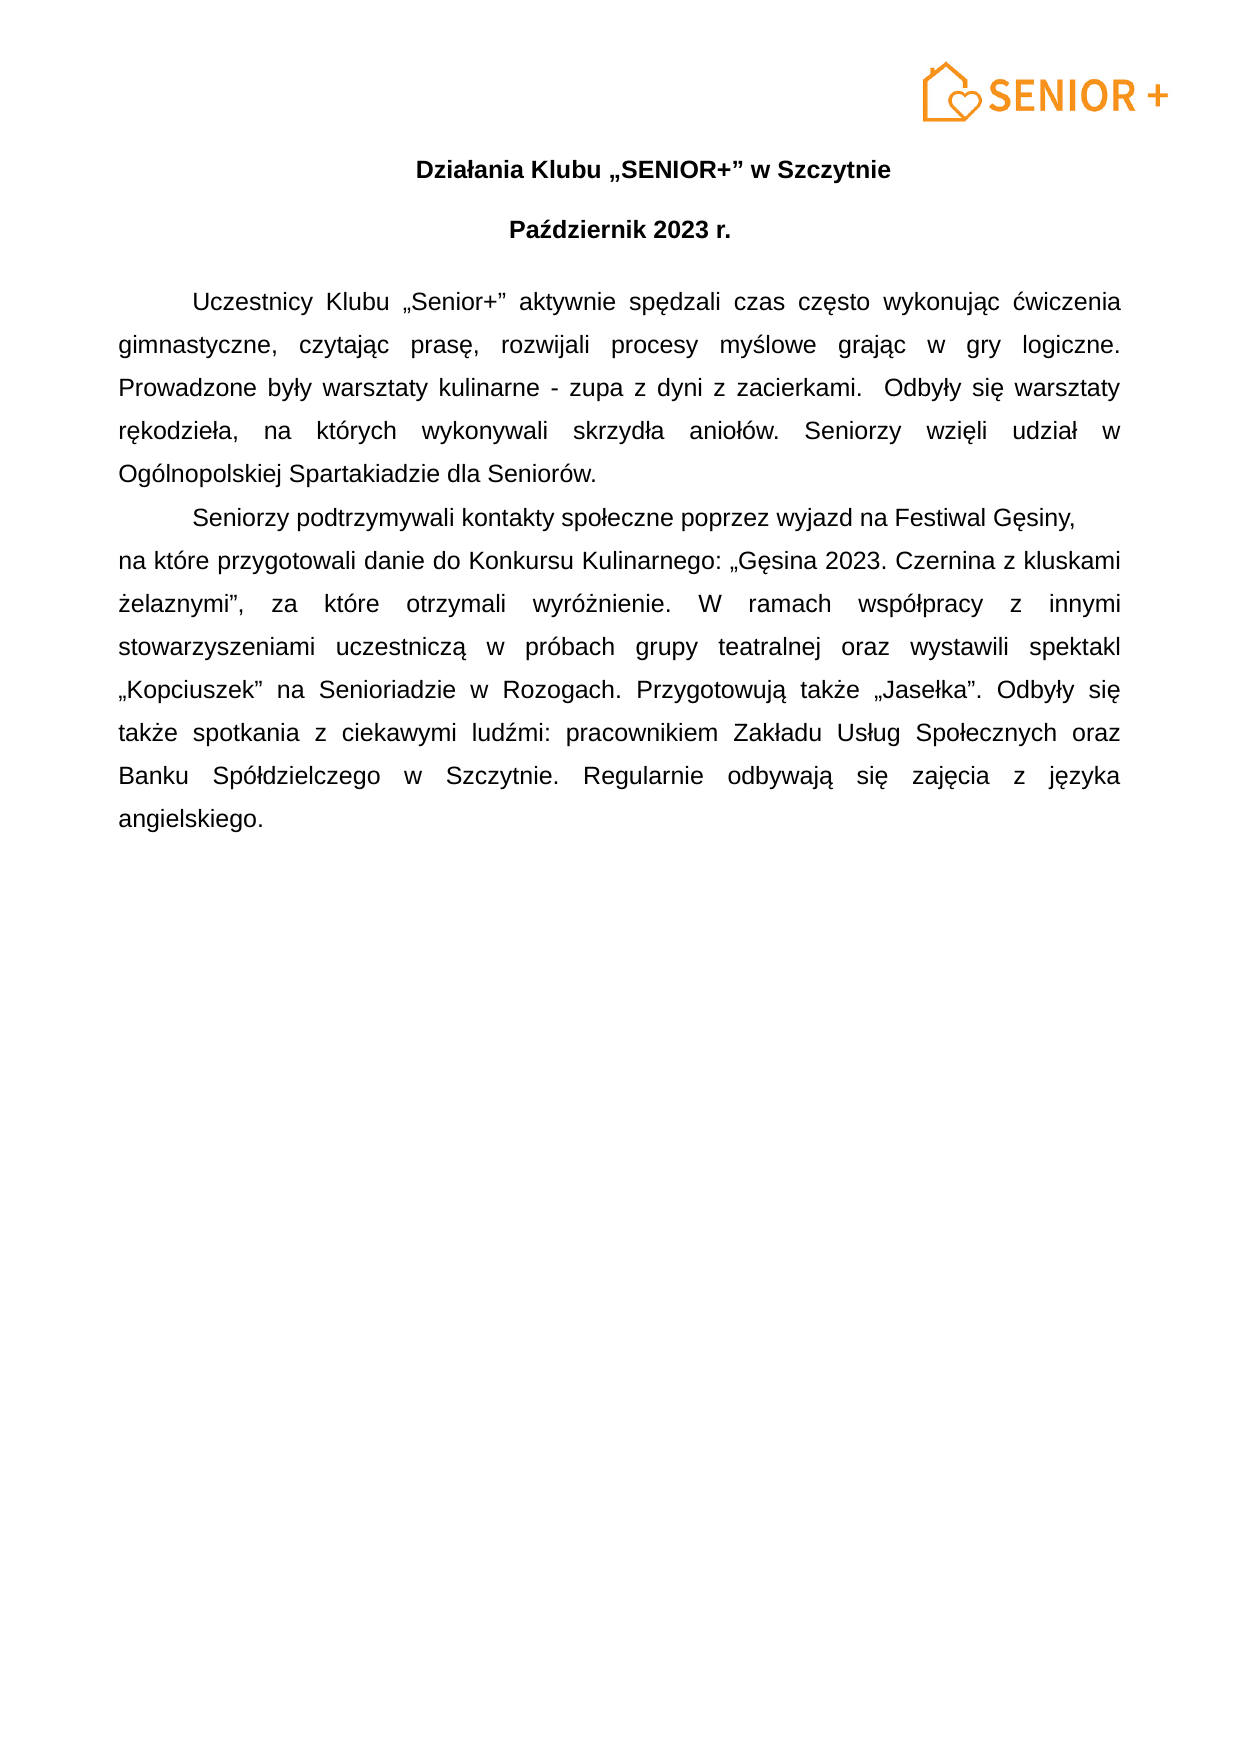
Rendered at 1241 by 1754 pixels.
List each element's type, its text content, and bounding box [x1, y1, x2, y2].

list na które przygotowali danie do Konkursu Kulinarnego: „Gęsina 2023. Czernina z kluskami żelaznymi”, za które otrzymali wyróżnienie. W ramach współpracy z innymi stowarzyszeniami uczestniczą w próbach grupy teatralnej oraz wystawili spektakl „Kopciuszek” na Senioriadzie w Rozogach. Przygotowują także „Jasełka”. Odbyły się także spotkania z ciekawymi ludźmi: pracownikiem Zakładu Usług Społecznych oraz Banku Spółdzielczego w Szczytnie. Regularnie odbywają się zajęcia z języka angielskiego. [118, 546, 1122, 833]
text Działania Klubu „SENIOR+” w Szczytnie [118, 152, 1122, 186]
list Uczestnicy Klubu „Senior+” aktywnie spędzali czas często wykonując ćwiczenia gimnastyczne, czytając prasę, rozwijali procesy myślowe grając w gry logiczne. Prowadzone były warsztaty kulinarne - zupa z dyni z zacierkami. Odbyły się warsztaty rękodzieła, na których wykonywali skrzydła aniołów. Seniorzy wzięli udział w Ogólnopolskiej Spartakiadzie dla Seniorów. [118, 287, 1122, 488]
text Październik 2023 r. [118, 215, 1122, 244]
picture [893, 41, 1199, 148]
list Seniorzy podtrzymywali kontakty społeczne poprzez wyjazd na Festiwal Gęsiny, [118, 502, 1122, 531]
